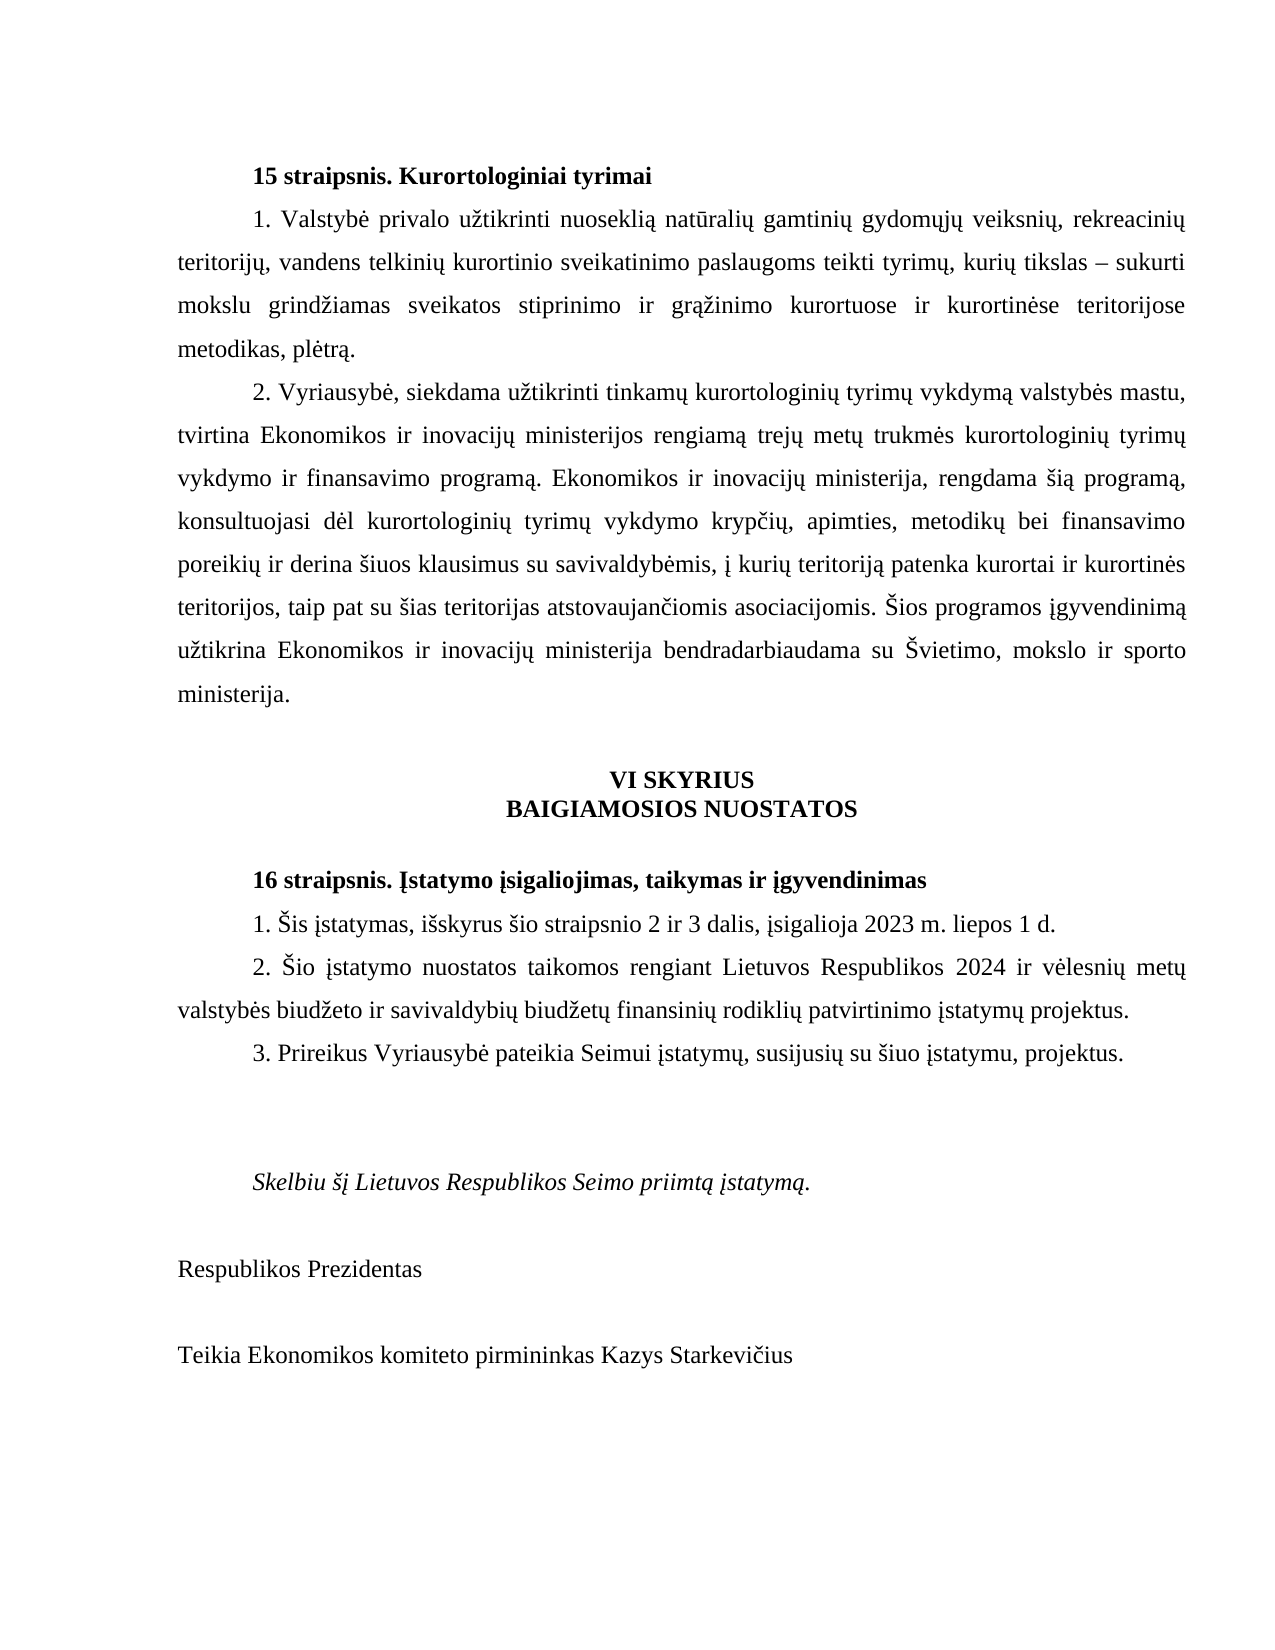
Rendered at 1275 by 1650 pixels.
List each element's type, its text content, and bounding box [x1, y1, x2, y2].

text Skelbiu šį Lietuvos Respublikos Seimo priimtą įstatymą. [177, 1167, 1186, 1196]
text 3. Prireikus Vyriausybė pateikia Seimui įstatymų, susijusių su šiuo įstatymu, projektus. [177, 1038, 1186, 1067]
text Teikia Ekonomikos komiteto pirmininkas Kazys Starkevičius [177, 1340, 1186, 1369]
text 2. Vyriausybė, siekdama užtikrinti tinkamų kurortologinių tyrimų vykdymą valstybės mastu, tvirtina Ekonomikos ir inovacijų ministerijos rengiamą trejų metų trukmės kurortologinių tyrimų vykdymo ir finansavimo programą. Ekonomikos ir inovacijų ministerija, rengdama šią programą, konsultuojasi dėl kurortologinių tyrimų vykdymo krypčių, apimties, metodikų bei finansavimo poreikių ir derina šiuos klausimus su savivaldybėmis, į kurių teritoriją patenka kurortai ir kurortinės teritorijos, taip pat su šias teritorijas atstovaujančiomis asociacijomis. Šios programos įgyvendinimą užtikrina Ekonomikos ir inovacijų ministerija bendradarbiaudama su Švietimo, mokslo ir sporto ministerija. [177, 377, 1186, 707]
text Respublikos Prezidentas [177, 1254, 1186, 1282]
text 15 straipsnis. Kurortologiniai tyrimai [177, 161, 1186, 190]
text 2. Šio įstatymo nuostatos taikomos rengiant Lietuvos Respublikos 2024 ir vėlesnių metų valstybės biudžeto ir savivaldybių biudžetų finansinių rodiklių patvirtinimo įstatymų projektus. [177, 952, 1186, 1024]
text 16 straipsnis. Įstatymo įsigaliojimas, taikymas ir įgyvendinimas [177, 866, 1186, 894]
text 1. Šis įstatymas, išskyrus šio straipsnio 2 ir 3 dalis, įsigalioja 2023 m. liepos 1 d. [177, 909, 1186, 937]
text BAIGIAMOSIOS NUOSTATOS [177, 794, 1186, 822]
text 1. Valstybė privalo užtikrinti nuoseklią natūralių gamtinių gydomųjų veiksnių, rekreacinių teritorijų, vandens telkinių kurortinio sveikatinimo paslaugoms teikti tyrimų, kurių tikslas – sukurti mokslu grindžiamas sveikatos stiprinimo ir grąžinimo kurortuose ir kurortinėse teritorijose metodikas, plėtrą. [177, 204, 1186, 362]
text VI SKYRIUS [177, 765, 1186, 794]
